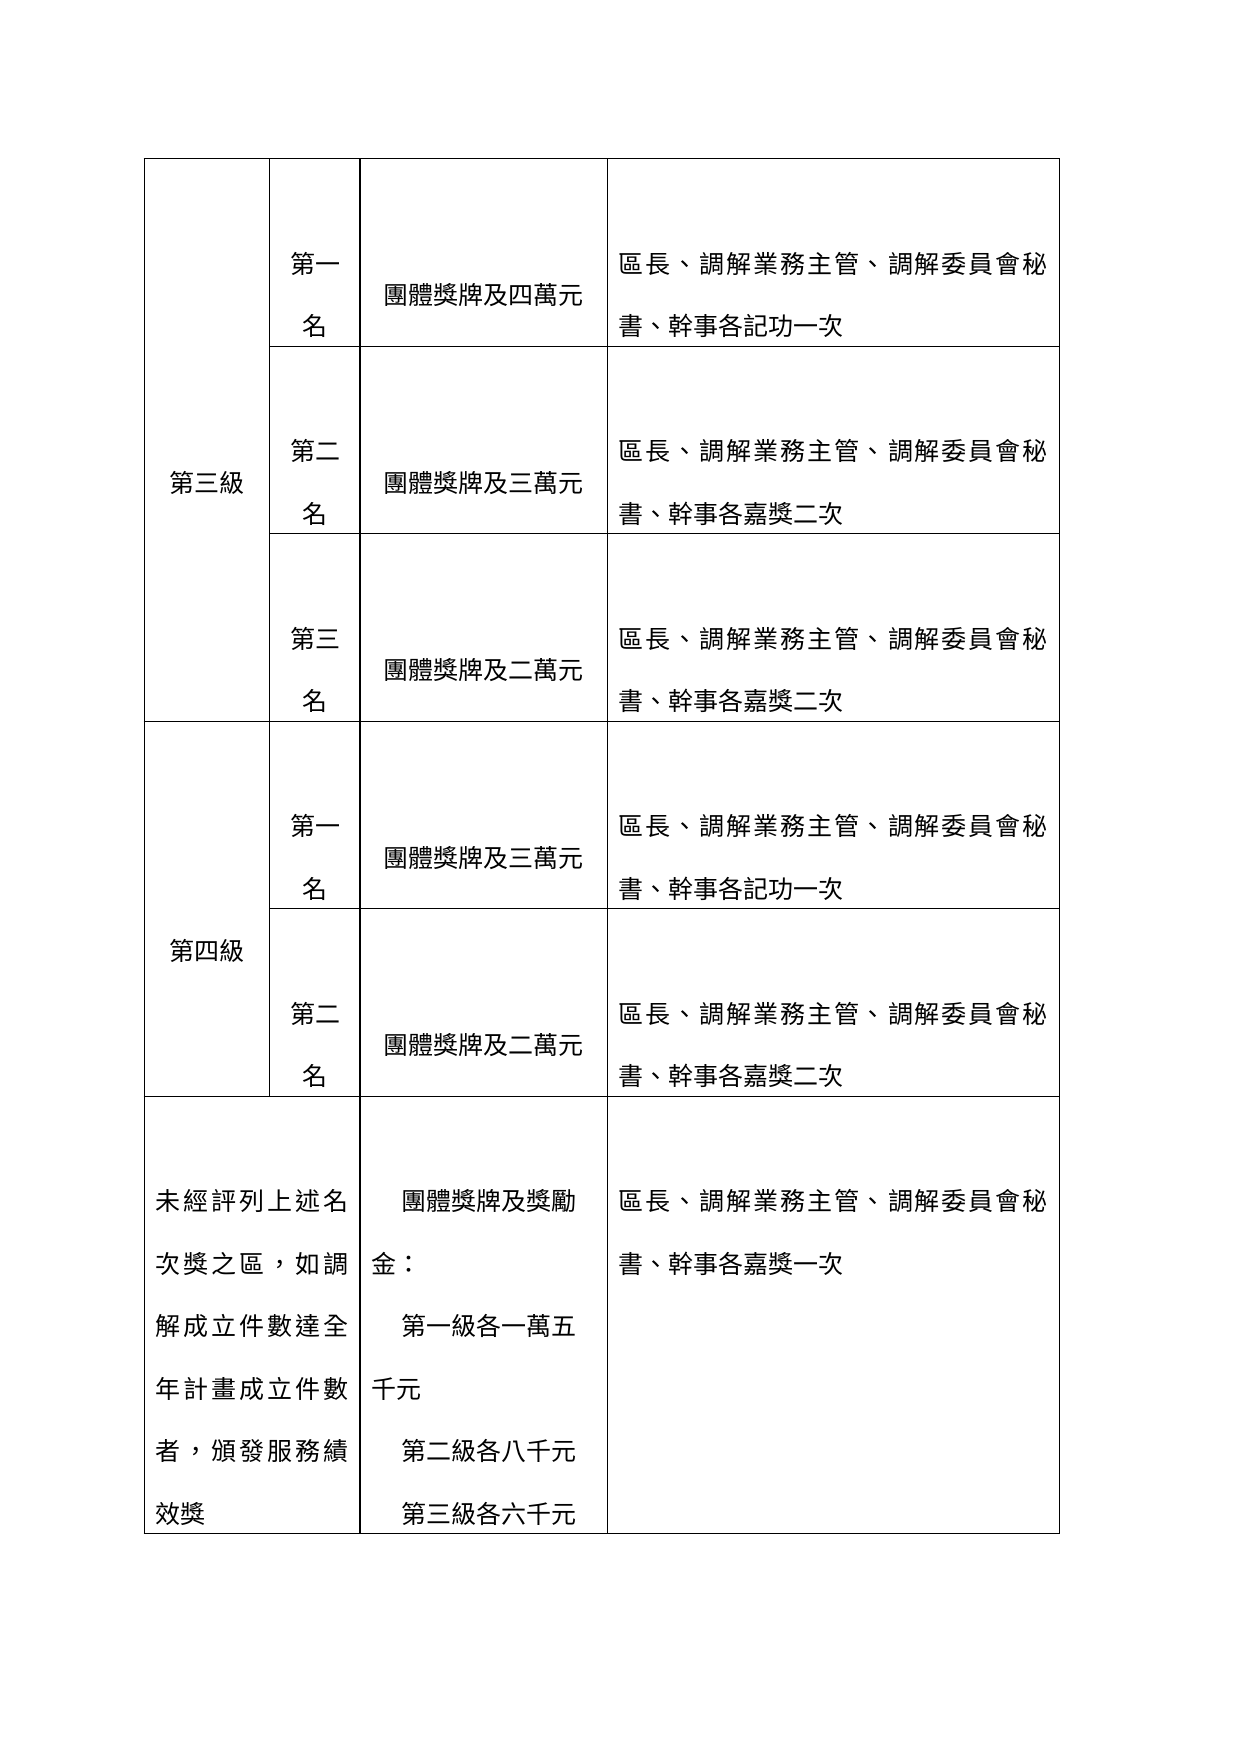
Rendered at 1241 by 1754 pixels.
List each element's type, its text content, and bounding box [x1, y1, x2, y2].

table_cell 團體獎牌及二萬元 [361, 534, 607, 721]
table_cell 團體獎牌及三萬元 [361, 347, 607, 533]
table_cell 第三名 [270, 534, 359, 721]
table_cell 第三級 [145, 159, 269, 721]
table_cell 第二名 [270, 909, 359, 1096]
table_cell 未經評列上述名次獎之區，如調解成立件數達全年計畫成立件數者，頒發服務績效獎 [145, 1097, 359, 1533]
table_cell 第一名 [270, 159, 359, 346]
table_cell 第一名 [270, 722, 359, 908]
table_cell 團體獎牌及二萬元 [361, 909, 607, 1096]
table_cell 團體獎牌及三萬元 [361, 722, 607, 908]
table_cell 區長、調解業務主管、調解委員會秘書、幹事各記功一次 [608, 722, 1059, 908]
table_cell 區長、調解業務主管、調解委員會秘書、幹事各嘉獎一次 [608, 1097, 1059, 1533]
table_cell 團體獎牌及四萬元 [361, 159, 607, 346]
table_cell 第四級 [145, 722, 269, 1096]
table_cell 區長、調解業務主管、調解委員會秘書、幹事各嘉獎二次 [608, 534, 1059, 721]
table_cell 區長、調解業務主管、調解委員會秘書、幹事各記功一次 [608, 159, 1059, 346]
table_cell 區長、調解業務主管、調解委員會秘書、幹事各嘉獎二次 [608, 909, 1059, 1096]
table_cell 團體獎牌及獎勵金： 第一級各一萬五千元 第二級各八千元 第三級各六千元 [361, 1097, 607, 1533]
table_cell 第二名 [270, 347, 359, 533]
table_cell 區長、調解業務主管、調解委員會秘書、幹事各嘉獎二次 [608, 347, 1059, 533]
